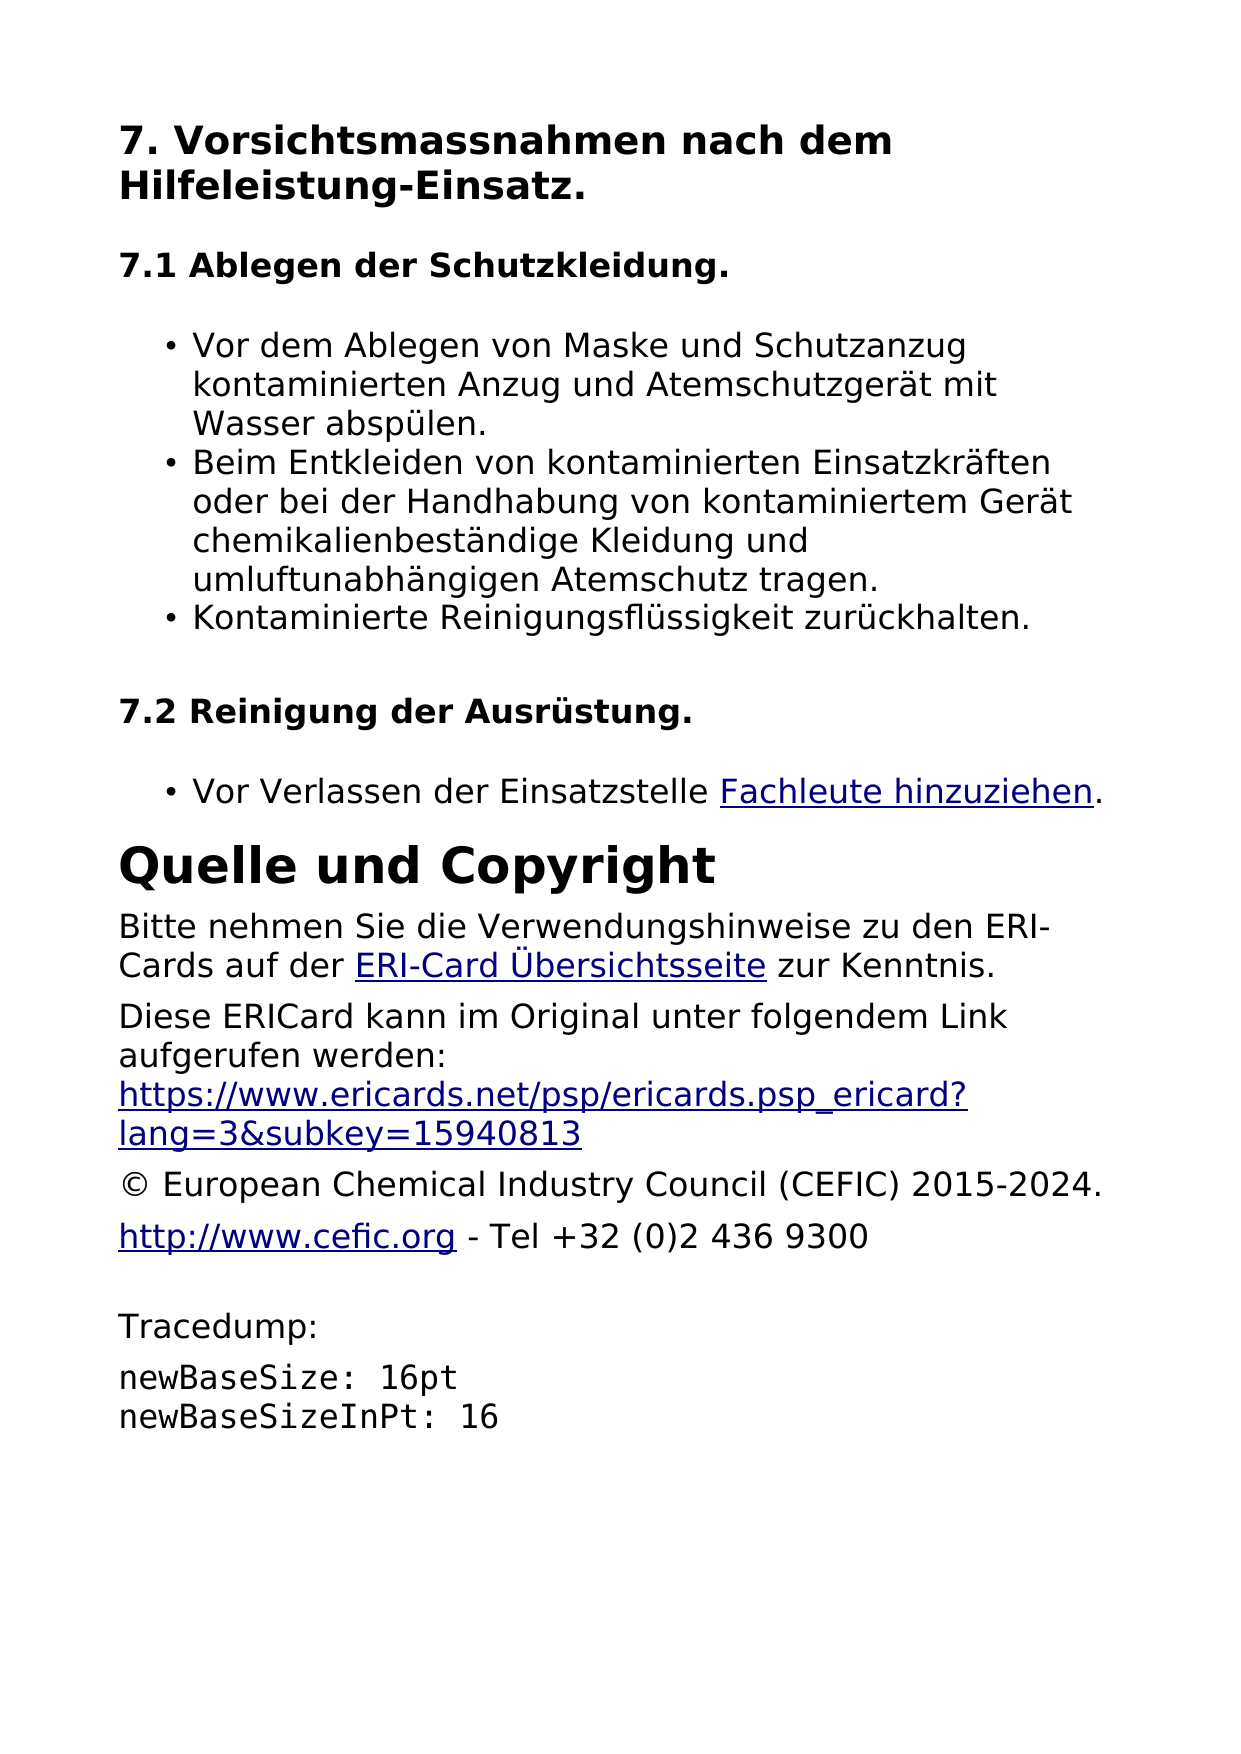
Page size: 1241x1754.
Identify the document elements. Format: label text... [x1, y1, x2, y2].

list Kontaminierte Reinigungsflüssigkeit zurückhalten. [177, 599, 1122, 638]
text newBaseSize: 16pt newBaseSizeInPt: 16 [118, 1359, 1122, 1436]
text Diese ERICard kann im Original unter folgendem Link aufgerufen werden: https://www.ericards.net/psp/ericards.psp_ericard?lang=3&subkey=15940813 [118, 998, 1122, 1153]
subtitle 7.1 Ablegen der Schutzkleidung. [118, 246, 1122, 285]
list Vor dem Ablegen von Maske und Schutzanzug kontaminierten Anzug und Atemschutzgerät mit Wasser abspülen. [177, 327, 1122, 443]
text © European Chemical Industry Council (CEFIC) 2015-2024. [118, 1166, 1122, 1204]
text Bitte nehmen Sie die Verwendungshinweise zu den ERI-Cards auf der ERI-Card Übersichtsseite zur Kenntnis. [118, 908, 1122, 985]
text http://www.cefic.org - Tel +32 (0)2 436 9300 [118, 1217, 1122, 1256]
subtitle Quelle und Copyright [118, 837, 1122, 895]
subtitle 7.2 Reinigung der Ausrüstung. [118, 692, 1122, 731]
text Tracedump: [118, 1268, 1122, 1346]
list Beim Entkleiden von kontaminierten Einsatzkräften oder bei der Handhabung von kontaminiertem Gerät chemikalienbeständige Kleidung und umluftunabhängigen Atemschutz tragen. [177, 443, 1122, 599]
list Vor Verlassen der Einsatzstelle Fachleute hinzuziehen. [177, 773, 1122, 812]
subtitle 7. Vorsichtsmassnahmen nach dem Hilfeleistung-Einsatz. [118, 118, 1122, 208]
